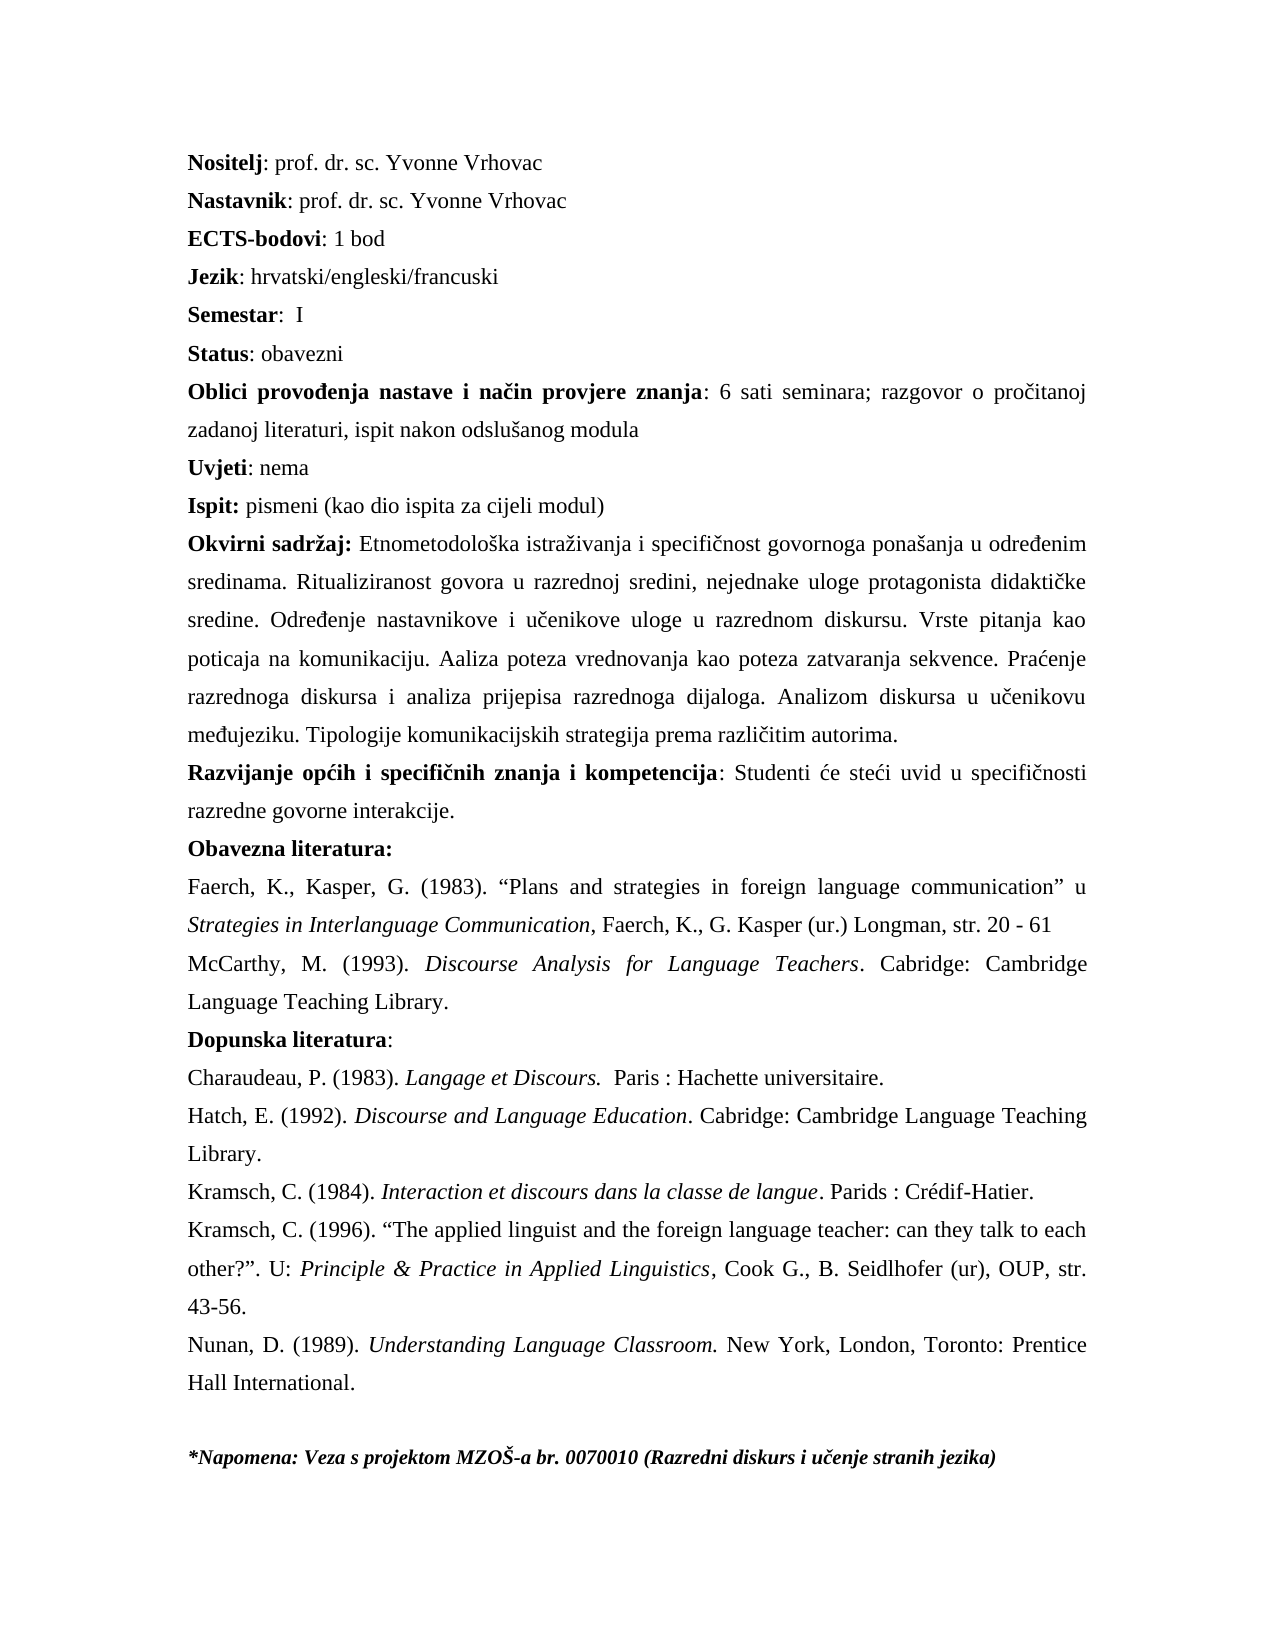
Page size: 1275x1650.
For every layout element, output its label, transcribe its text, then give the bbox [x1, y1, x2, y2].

text Oblici provođenja nastave i način provjere znanja: 6 sati seminara; razgovor o pročitanoj zadanoj literaturi, ispit nakon odslušanog modula [187, 379, 1087, 442]
text Status: obavezni [187, 341, 1087, 366]
text ECTS-bodovi: 1 bod [187, 226, 1087, 252]
text Kramsch, C. (1984). Interaction et discours dans la classe de langue. Parids : Crédif-Hatier. [187, 1179, 1087, 1205]
text Jezik: hrvatski/engleski/francuski [187, 264, 1087, 290]
text Nositelj: prof. dr. sc. Yvonne Vrhovac [187, 150, 1087, 175]
text Obavezna literatura: [187, 836, 1087, 862]
text Nastavnik: prof. dr. sc. Yvonne Vrhovac [187, 188, 1087, 213]
text Faerch, K., Kasper, G. (1983). “Plans and strategies in foreign language communication” u Strategies in Interlanguage Communication, Faerch, K., G. Kasper (ur.) Longman, str. 20 - 61 [187, 874, 1087, 938]
text *Napomena: Veza s projektom MZOŠ-a br. 0070010 (Razredni diskurs i učenje stranih jezika) [187, 1446, 1087, 1469]
text Kramsch, C. (1996). “The applied linguist and the foreign language teacher: can they talk to each other?”. U: Principle & Practice in Applied Linguistics, Cook G., B. Seidlhofer (ur), OUP, str. 43-56. [187, 1217, 1087, 1319]
text McCarthy, M. (1993). Discourse Analysis for Language Teachers. Cabridge: Cambridge Language Teaching Library. [187, 951, 1087, 1014]
text Hatch, E. (1992). Discourse and Language Education. Cabridge: Cambridge Language Teaching Library. [187, 1103, 1087, 1167]
text Charaudeau, P. (1983). Langage et Discours. Paris : Hachette universitaire. [187, 1065, 1087, 1090]
text Ispit: pismeni (kao dio ispita za cijeli modul) [187, 493, 1087, 518]
text Nunan, D. (1989). Understanding Language Classroom. New York, London, Toronto: Prentice Hall International. [187, 1332, 1087, 1395]
text Okvirni sadržaj: Etnometodološka istraživanja i specifičnost govornoga ponašanja u određenim sredinama. Ritualiziranost govora u razrednoj sredini, nejednake uloge protagonista didaktičke sredine. Određenje nastavnikove i učenikove uloge u razrednom diskursu. Vrste pitanja kao poticaja na komunikaciju. Aaliza poteza vrednovanja kao poteza zatvaranja sekvence. Praćenje razrednoga diskursa i analiza prijepisa razrednoga dijaloga. Analizom diskursa u učenikovu međujeziku. Tipologije komunikacijskih strategija prema različitim autorima. [187, 531, 1087, 747]
text Semestar: I [187, 302, 1087, 328]
text Razvijanje općih i specifičnih znanja i kompetencija: Studenti će steći uvid u specifičnosti razredne govorne interakcije. [187, 760, 1087, 823]
text Uvjeti: nema [187, 455, 1087, 480]
text Dopunska literatura: [187, 1027, 1087, 1052]
